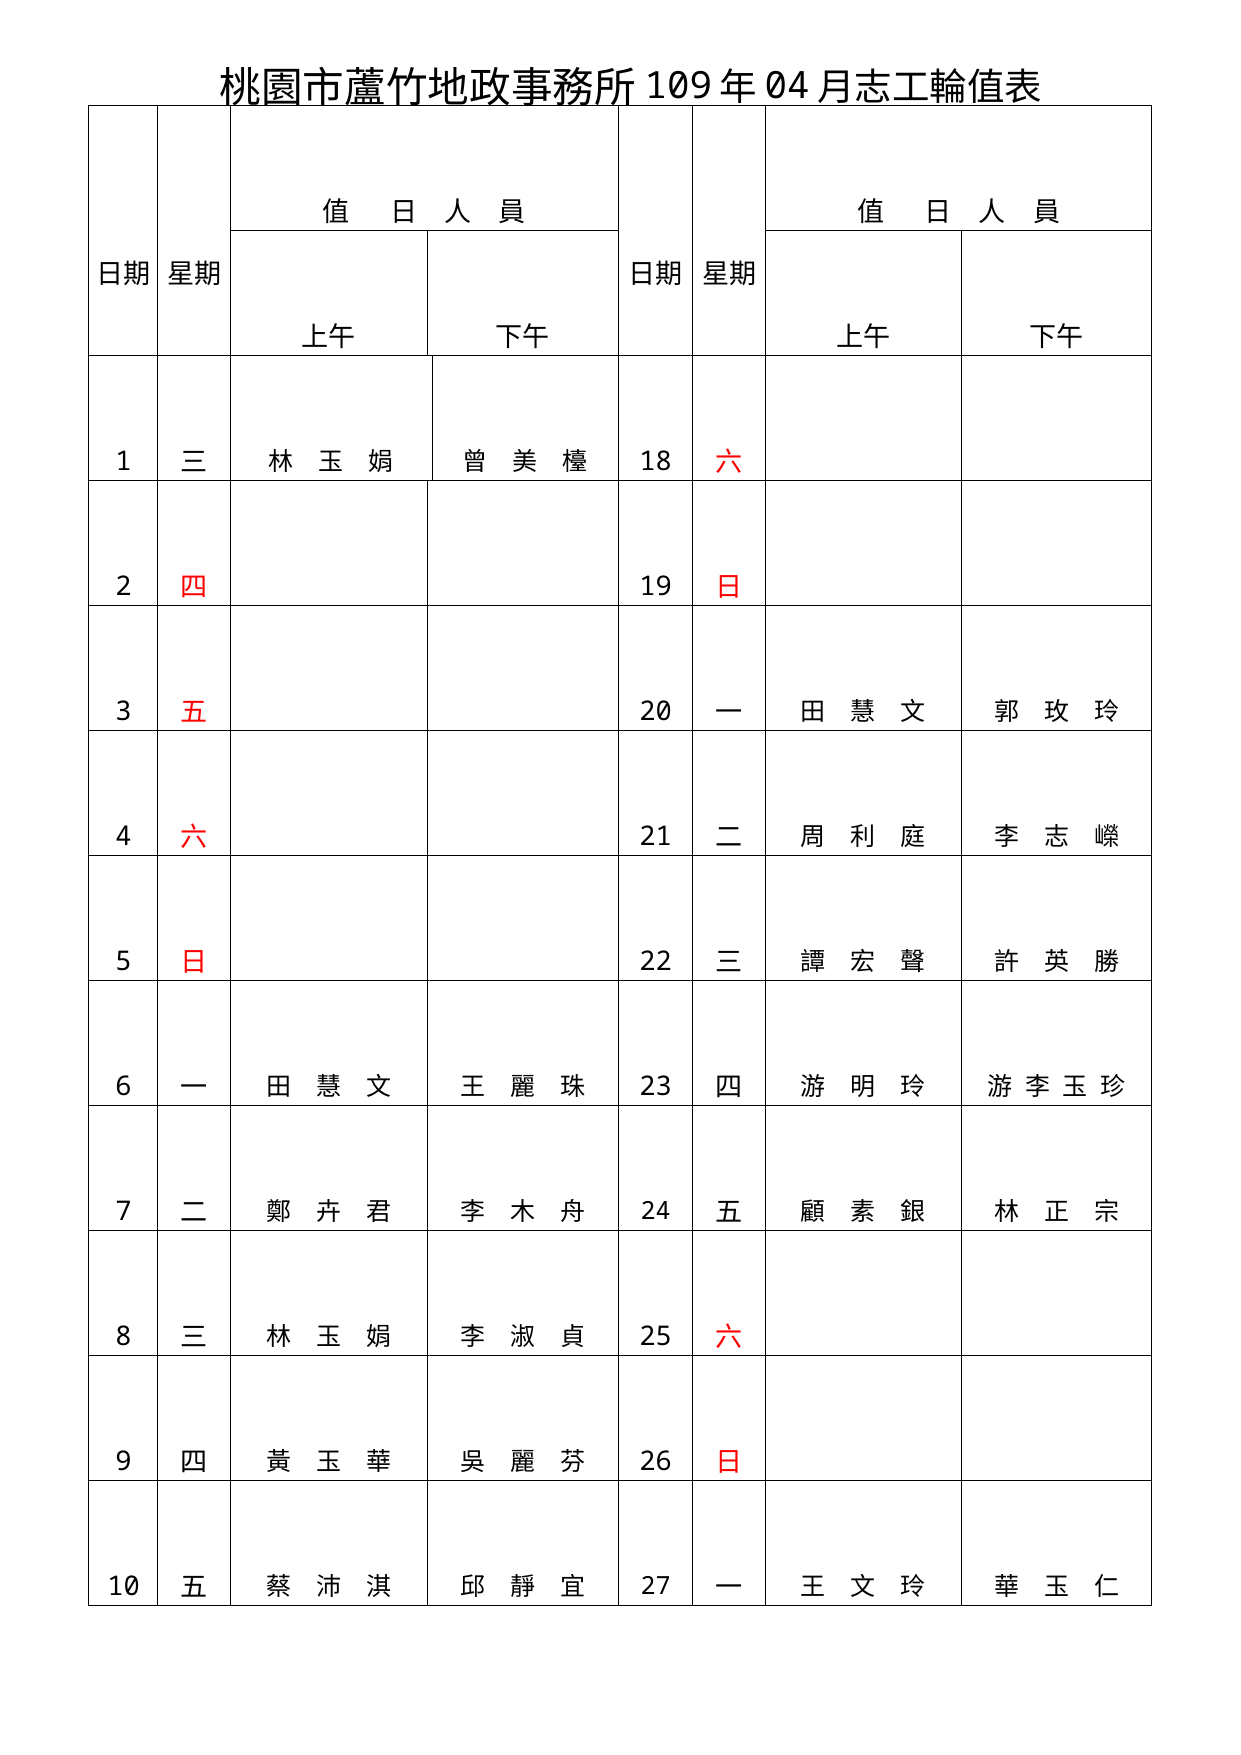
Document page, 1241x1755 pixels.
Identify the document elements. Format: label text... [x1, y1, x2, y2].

table_cell 2 [89, 481, 157, 605]
table_cell 27 [619, 1481, 692, 1605]
table_cell 25 [619, 1231, 692, 1355]
table_cell [766, 1356, 961, 1480]
table_header 日期 [619, 106, 692, 355]
table_cell 6 [89, 981, 157, 1105]
table_cell 李 淑 貞 [428, 1231, 618, 1355]
table_cell 26 [619, 1356, 692, 1480]
table_cell 游 李 玉 珍 [962, 981, 1151, 1105]
table_cell 顧 素 銀 [766, 1106, 961, 1230]
table_cell 田 慧 文 [766, 606, 961, 730]
table_cell 1 [89, 356, 157, 480]
table_cell 下午 [428, 231, 618, 355]
table_cell 20 [619, 606, 692, 730]
table_cell 三 [158, 356, 230, 480]
table_cell 黃 玉 華 [231, 1356, 427, 1480]
table_cell 日 [693, 1356, 765, 1480]
table_cell 三 [158, 1231, 230, 1355]
table_cell [428, 606, 618, 730]
table_cell 10 [89, 1481, 157, 1605]
table_cell 鄭 卉 君 [231, 1106, 427, 1230]
table_cell 譚 宏 聲 [766, 856, 961, 980]
table_cell 上午 [766, 231, 961, 355]
table_cell 四 [158, 481, 230, 605]
table_cell 一 [158, 981, 230, 1105]
table_cell 游 明 玲 [766, 981, 961, 1105]
table_cell [962, 356, 1151, 480]
table_cell 五 [158, 606, 230, 730]
table_cell 8 [89, 1231, 157, 1355]
table_header 值 日 人 員 [766, 106, 1151, 230]
table_cell [962, 1231, 1151, 1355]
table_cell 日 [158, 856, 230, 980]
table_cell [428, 856, 618, 980]
table_cell 林 正 宗 [962, 1106, 1151, 1230]
table_cell 三 [693, 856, 765, 980]
table_cell 二 [693, 731, 765, 855]
table_header 星期 [158, 106, 230, 355]
table_cell 7 [89, 1106, 157, 1230]
table_cell [231, 481, 427, 605]
table_cell 21 [619, 731, 692, 855]
table_cell 3 [89, 606, 157, 730]
table_cell [231, 856, 427, 980]
table_cell 許 英 勝 [962, 856, 1151, 980]
table_cell 曾 美 檯 [433, 356, 618, 480]
table_cell 一 [693, 1481, 765, 1605]
table_cell 一 [693, 606, 765, 730]
table_cell 22 [619, 856, 692, 980]
table_cell 四 [158, 1356, 230, 1480]
table_cell 六 [693, 356, 765, 480]
table_cell [231, 731, 427, 855]
table_cell [962, 481, 1151, 605]
table_cell [428, 731, 618, 855]
table_cell [962, 1356, 1151, 1480]
table_cell 五 [158, 1481, 230, 1605]
table_cell 日 [693, 481, 765, 605]
table_cell 23 [619, 981, 692, 1105]
table_cell 華 玉 仁 [962, 1481, 1151, 1605]
table_cell 王 文 玲 [766, 1481, 961, 1605]
table_cell 周 利 庭 [766, 731, 961, 855]
table_cell 李 志 嶸 [962, 731, 1151, 855]
table_cell 五 [693, 1106, 765, 1230]
table_header 星期 [693, 106, 765, 355]
text 桃園市蘆竹地政事務所109年04月志工輪值表 [89, 43, 1152, 105]
table_cell 林 玉 娟 [231, 356, 432, 480]
table_cell 六 [693, 1231, 765, 1355]
table_cell 郭 玫 玲 [962, 606, 1151, 730]
table_cell [428, 481, 618, 605]
table_cell [766, 1231, 961, 1355]
table_cell 二 [158, 1106, 230, 1230]
table_cell [766, 481, 961, 605]
table_cell 邱 靜 宜 [428, 1481, 618, 1605]
table_cell 24 [619, 1106, 692, 1230]
table_cell 下午 [962, 231, 1151, 355]
table_cell 田 慧 文 [231, 981, 427, 1105]
table_cell 王 麗 珠 [428, 981, 618, 1105]
table_cell 林 玉 娟 [231, 1231, 427, 1355]
table_cell 9 [89, 1356, 157, 1480]
table_cell 5 [89, 856, 157, 980]
table_header 日期 [89, 106, 157, 355]
table_cell 李 木 舟 [428, 1106, 618, 1230]
table_cell 蔡 沛 淇 [231, 1481, 427, 1605]
table_cell [231, 606, 427, 730]
table_header 值 日 人 員 [231, 106, 618, 230]
table_cell 18 [619, 356, 692, 480]
table_cell 吳 麗 芬 [428, 1356, 618, 1480]
table_cell 19 [619, 481, 692, 605]
table_cell 4 [89, 731, 157, 855]
table_cell 四 [693, 981, 765, 1105]
table_cell 六 [158, 731, 230, 855]
table_cell 上午 [231, 231, 427, 355]
table_cell [766, 356, 961, 480]
